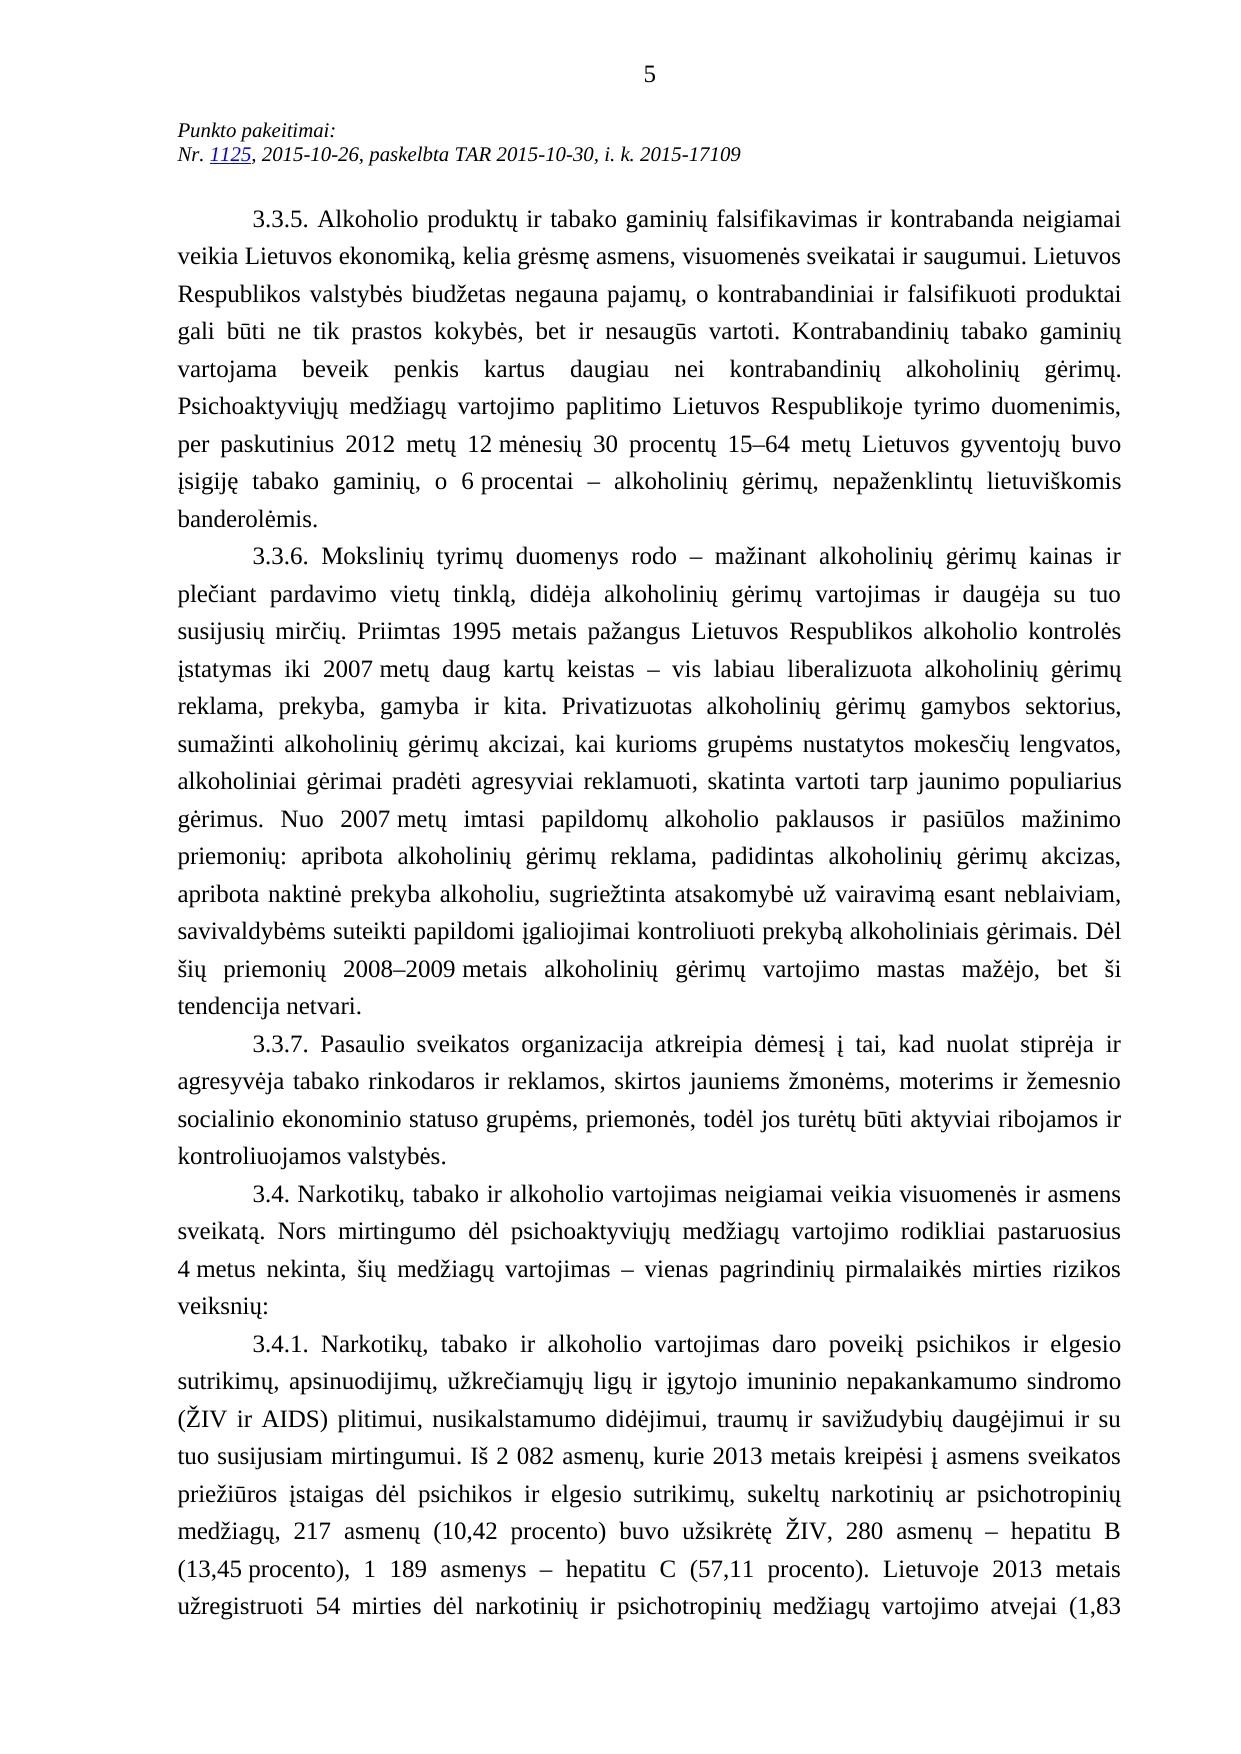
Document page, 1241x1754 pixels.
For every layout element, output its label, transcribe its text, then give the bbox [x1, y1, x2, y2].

text 3.3.5. Alkoholio produktų ir tabako gaminių falsifikavimas ir kontrabanda neigiamai veikia Lietuvos ekonomiką, kelia grėsmę asmens, visuomenės sveikatai ir saugumui. Lietuvos Respublikos valstybės biudžetas negauna pajamų, o kontrabandiniai ir falsifikuoti produktai gali būti ne tik prastos kokybės, bet ir nesaugūs vartoti. Kontrabandinių tabako gaminių vartojama beveik penkis kartus daugiau nei kontrabandinių alkoholinių gėrimų. Psichoaktyviųjų medžiagų vartojimo paplitimo Lietuvos Respublikoje tyrimo duomenimis, per paskutinius 2012 metų 12 mėnesių 30 procentų 15–64 metų Lietuvos gyventojų buvo įsigiję tabako gaminių, o 6 procentai – alkoholinių gėrimų, nepaženklintų lietuviškomis banderolėmis. [177, 195, 1122, 532]
text 3.3.6. Mokslinių tyrimų duomenys rodo – mažinant alkoholinių gėrimų kainas ir plečiant pardavimo vietų tinklą, didėja alkoholinių gėrimų vartojimas ir daugėja su tuo susijusių mirčių. Priimtas 1995 metais pažangus Lietuvos Respublikos alkoholio kontrolės įstatymas iki 2007 metų daug kartų keistas – vis labiau liberalizuota alkoholinių gėrimų reklama, prekyba, gamyba ir kita. Privatizuotas alkoholinių gėrimų gamybos sektorius, sumažinti alkoholinių gėrimų akcizai, kai kurioms grupėms nustatytos mokesčių lengvatos, alkoholiniai gėrimai pradėti agresyviai reklamuoti, skatinta vartoti tarp jaunimo populiarius gėrimus. Nuo 2007 metų imtasi papildomų alkoholio paklausos ir pasiūlos mažinimo priemonių: apribota alkoholinių gėrimų reklama, padidintas alkoholinių gėrimų akcizas, apribota naktinė prekyba alkoholiu, sugriežtinta atsakomybė už vairavimą esant neblaiviam, savivaldybėms suteikti papildomi įgaliojimai kontroliuoti prekybą alkoholiniais gėrimais. Dėl šių priemonių 2008–2009 metais alkoholinių gėrimų vartojimo mastas mažėjo, bet ši tendencija netvari. [177, 532, 1122, 1020]
text Nr. 1125, 2015-10-26, paskelbta TAR 2015-10-30, i. k. 2015-17109 [177, 142, 1122, 166]
text 3.4. Narkotikų, tabako ir alkoholio vartojimas neigiamai veikia visuomenės ir asmens sveikatą. Nors mirtingumo dėl psichoaktyviųjų medžiagų vartojimo rodikliai pastaruosius 4 metus nekinta, šių medžiagų vartojimas – vienas pagrindinių pirmalaikės mirties rizikos veiksnių: [177, 1170, 1122, 1320]
text Punkto pakeitimai: [177, 118, 1122, 142]
text 3.3.7. Pasaulio sveikatos organizacija atkreipia dėmesį į tai, kad nuolat stiprėja ir agresyvėja tabako rinkodaros ir reklamos, skirtos jauniems žmonėms, moterims ir žemesnio socialinio ekonominio statuso grupėms, priemonės, todėl jos turėtų būti aktyviai ribojamos ir kontroliuojamos valstybės. [177, 1020, 1122, 1170]
text 3.4.1. Narkotikų, tabako ir alkoholio vartojimas daro poveikį psichikos ir elgesio sutrikimų, apsinuodijimų, užkrečiamųjų ligų ir įgytojo imuninio nepakankamumo sindromo (ŽIV ir AIDS) plitimui, nusikalstamumo didėjimui, traumų ir savižudybių daugėjimui ir su tuo susijusiam mirtingumui. Iš 2 082 asmenų, kurie 2013 metais kreipėsi į asmens sveikatos priežiūros įstaigas dėl psichikos ir elgesio sutrikimų, sukeltų narkotinių ar psichotropinių medžiagų, 217 asmenų (10,42 procento) buvo užsikrėtę ŽIV, 280 asmenų – hepatitu B (13,45 procento), 1 189 asmenys – hepatitu C (57,11 procento). Lietuvoje 2013 metais užregistruoti 54 mirties dėl narkotinių ir psichotropinių medžiagų vartojimo atvejai (1,83 [177, 1320, 1122, 1620]
